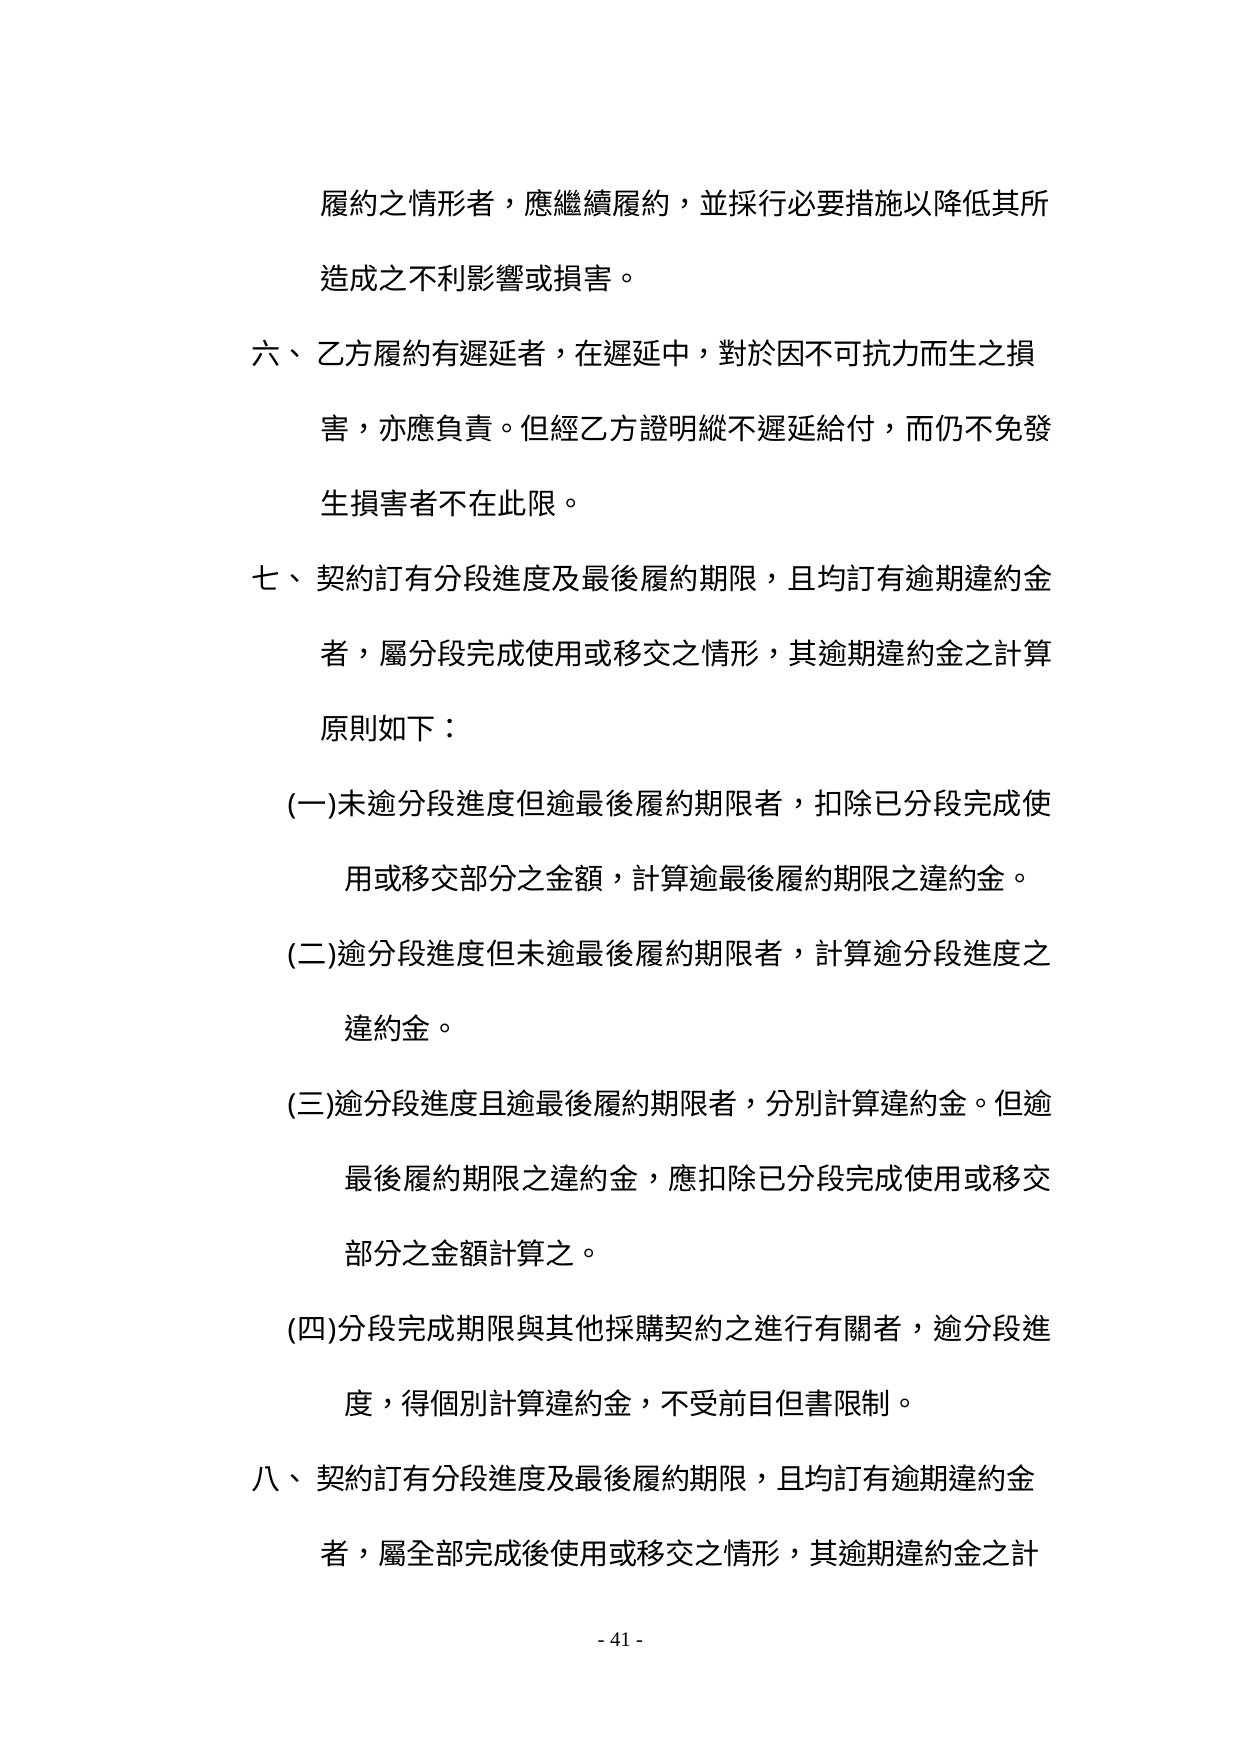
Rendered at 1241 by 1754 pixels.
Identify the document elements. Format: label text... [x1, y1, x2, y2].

list 契約訂有分段進度及最後履約期限，且均訂有逾期違約金者，屬分段完成使用或移交之情形，其逾期違約金之計算原則如下： [252, 539, 1053, 764]
list 乙方履約有遲延者，在遲延中，對於因不可抗力而生之損害，亦應負責。但經乙方證明縱不遲延給付，而仍不免發生損害者不在此限。 [252, 314, 1053, 539]
text (二)逾分段進度但未逾最後履約期限者，計算逾分段進度之違約金。 [287, 914, 1053, 1064]
text (一)未逾分段進度但逾最後履約期限者，扣除已分段完成使用或移交部分之金額，計算逾最後履約期限之違約金。 [287, 764, 1053, 914]
list 契約訂有分段進度及最後履約期限，且均訂有逾期違約金者，屬全部完成後使用或移交之情形，其逾期違約金之計 [252, 1439, 1053, 1589]
text (三)逾分段進度且逾最後履約期限者，分別計算違約金。但逾最後履約期限之違約金，應扣除已分段完成使用或移交部分之金額計算之。 [287, 1064, 1053, 1289]
text (四)分段完成期限與其他採購契約之進行有關者，逾分段進度，得個別計算違約金，不受前目但書限制。 [287, 1289, 1053, 1439]
list 履約之情形者，應繼續履約，並採行必要措施以降低其所造成之不利影響或損害。 [252, 164, 1053, 314]
